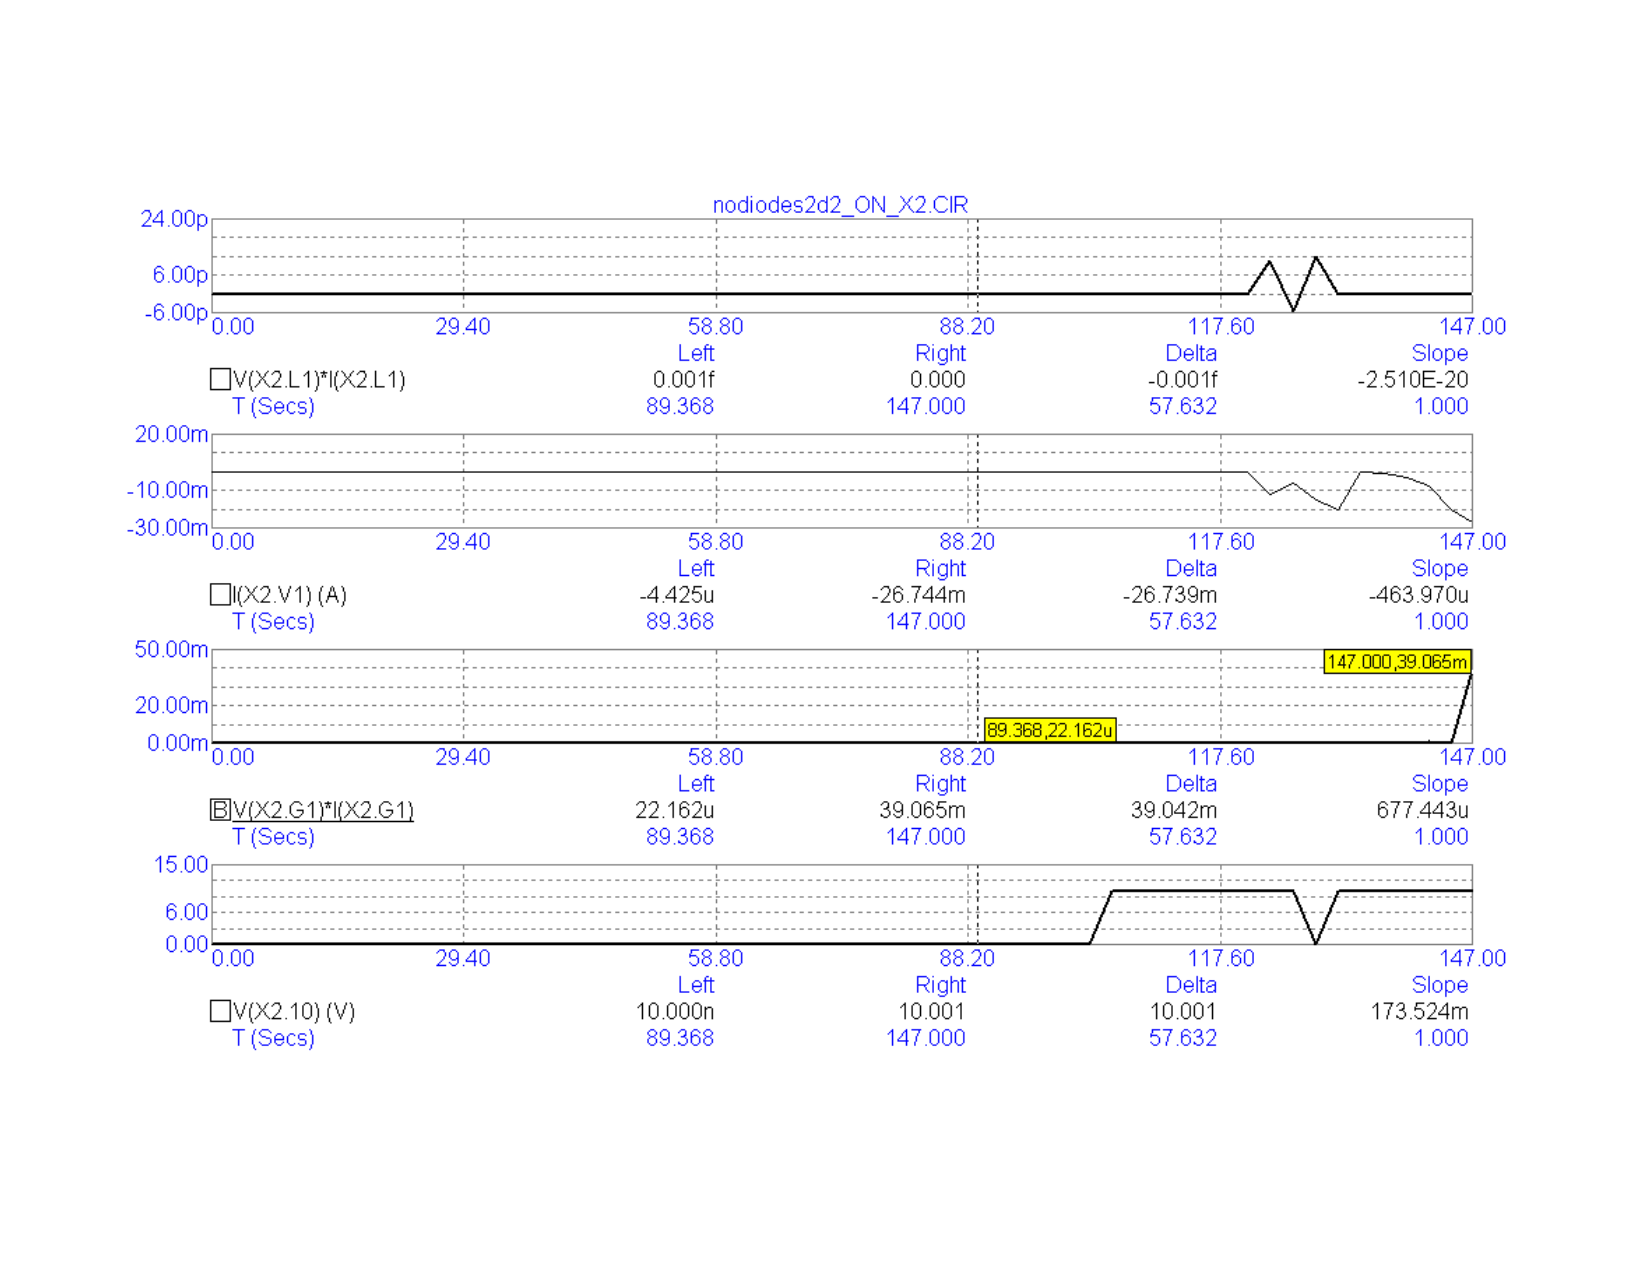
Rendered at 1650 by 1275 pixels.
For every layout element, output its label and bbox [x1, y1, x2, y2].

picture [118, 185, 1532, 1074]
